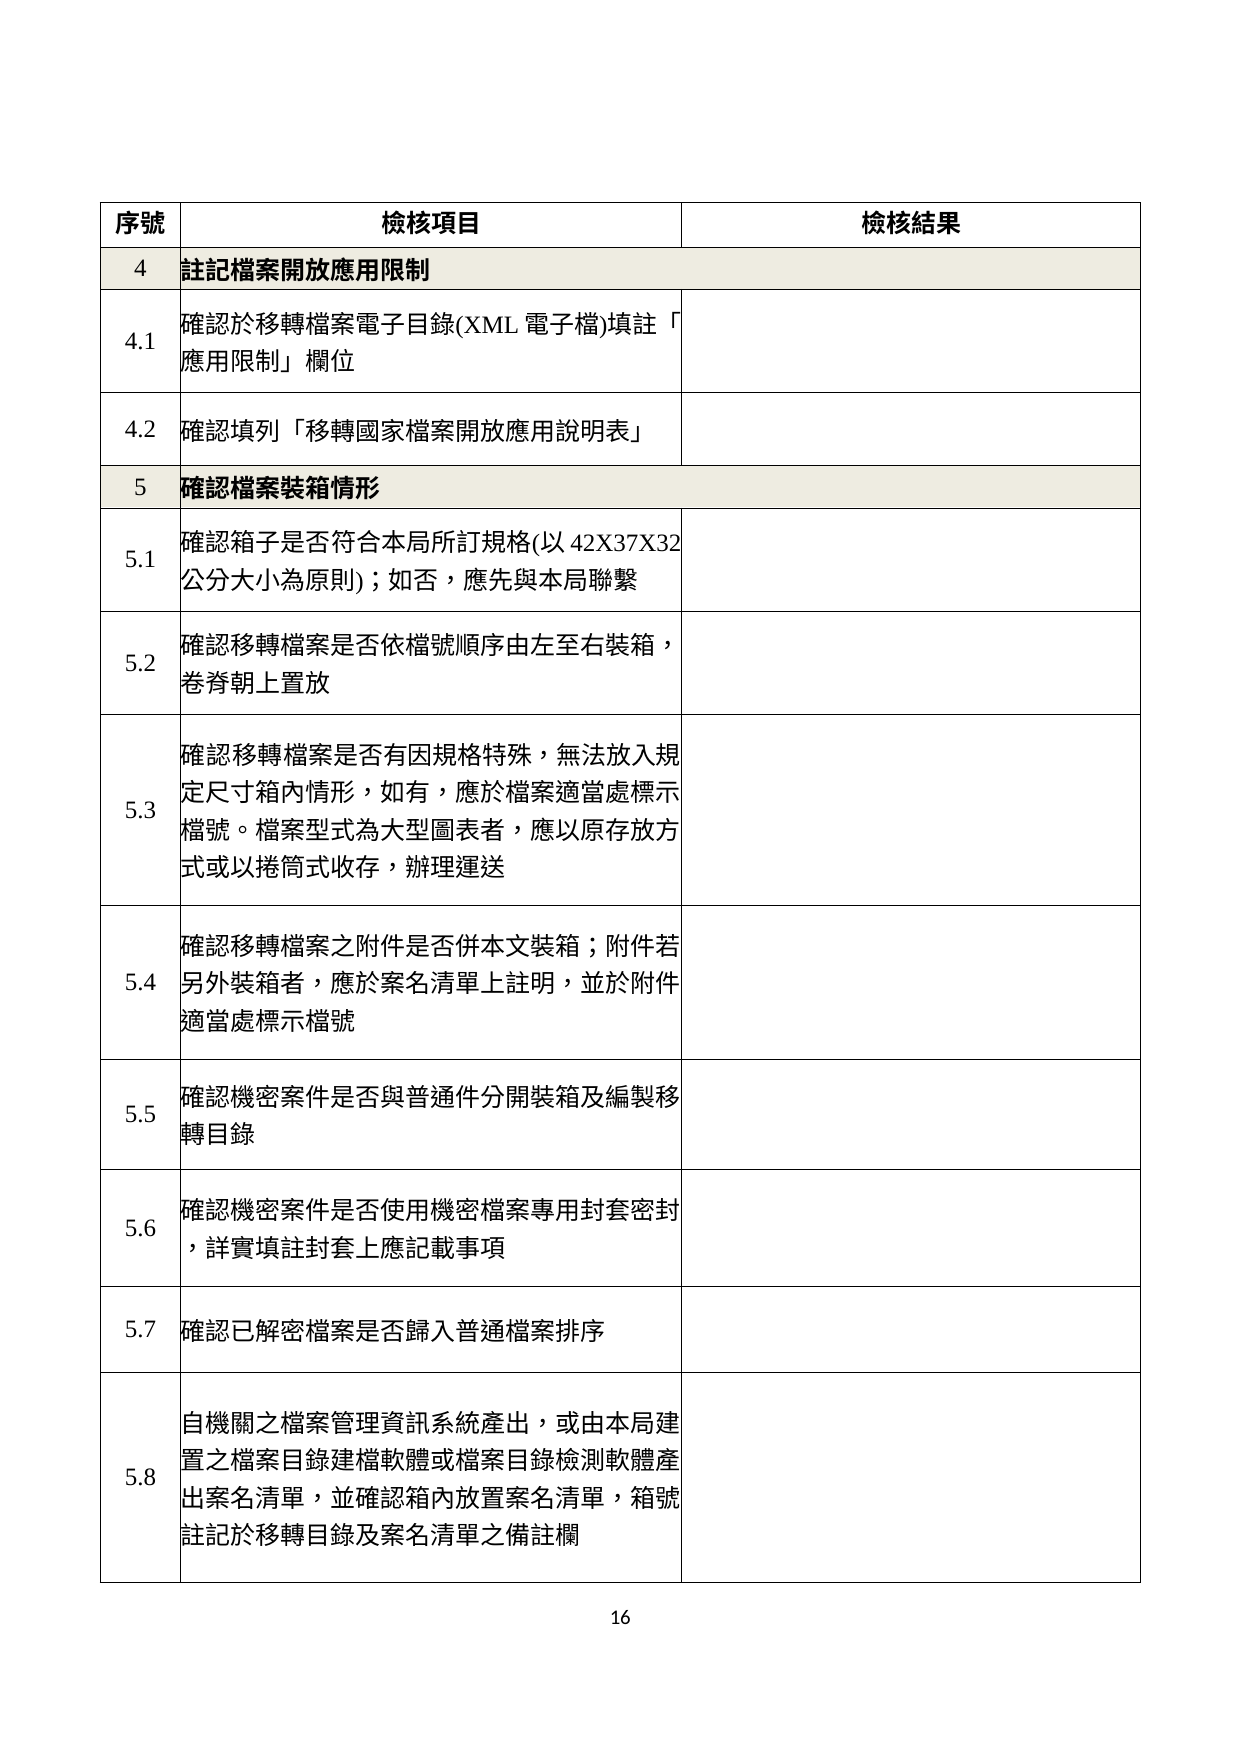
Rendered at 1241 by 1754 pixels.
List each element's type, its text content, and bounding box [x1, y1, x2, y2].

table_cell 確認移轉檔案之附件是否併本文裝箱；附件若另外裝箱者，應於案名清單上註明，並於附件適當處標示檔號 [181, 906, 681, 1059]
table_cell [682, 509, 1140, 611]
table_cell 4.2 [101, 393, 180, 465]
table_cell 確認檔案裝箱情形 [181, 466, 1140, 507]
table_cell 4.1 [101, 290, 180, 392]
table_cell 註記檔案開放應用限制 [181, 248, 1140, 289]
table_cell [682, 393, 1140, 465]
table_cell 自機關之檔案管理資訊系統產出，或由本局建置之檔案目錄建檔軟體或檔案目錄檢測軟體產出案名清單，並確認箱內放置案名清單，箱號註記於移轉目錄及案名清單之備註欄 [181, 1373, 681, 1582]
table_cell [682, 1373, 1140, 1582]
table_cell 5 [101, 466, 180, 507]
table_header 檢核項目 [181, 203, 681, 247]
table_cell [682, 1060, 1140, 1169]
table_cell [682, 1170, 1140, 1286]
table_cell 5.1 [101, 509, 180, 611]
table_cell 確認移轉檔案是否依檔號順序由左至右裝箱，卷脊朝上置放 [181, 612, 681, 714]
table_cell 5.3 [101, 715, 180, 904]
table_cell [682, 290, 1140, 392]
table_cell 5.5 [101, 1060, 180, 1169]
table_cell 5.8 [101, 1373, 180, 1582]
table_header 檢核結果 [682, 203, 1140, 247]
table_cell 確認移轉檔案是否有因規格特殊，無法放入規定尺寸箱內情形，如有，應於檔案適當處標示檔號。檔案型式為大型圖表者，應以原存放方式或以捲筒式收存，辦理運送 [181, 715, 681, 904]
table_cell 5.2 [101, 612, 180, 714]
table_cell 確認已解密檔案是否歸入普通檔案排序 [181, 1287, 681, 1372]
table_cell 5.7 [101, 1287, 180, 1372]
table_cell 確認填列「移轉國家檔案開放應用說明表」 [181, 393, 681, 465]
table_cell [682, 906, 1140, 1059]
table_cell 5.4 [101, 906, 180, 1059]
table_cell 確認機密案件是否使用機密檔案專用封套密封，詳實填註封套上應記載事項 [181, 1170, 681, 1286]
table_cell [682, 715, 1140, 904]
table_cell 確認箱子是否符合本局所訂規格(以42X37X32公分大小為原則)；如否，應先與本局聯繫 [181, 509, 681, 611]
table_cell [682, 612, 1140, 714]
table_cell 5.6 [101, 1170, 180, 1286]
table_cell [682, 1287, 1140, 1372]
table_cell 4 [101, 248, 180, 289]
table_cell 確認於移轉檔案電子目錄(XML電子檔)填註「應用限制」欄位 [181, 290, 681, 392]
table_header 序號 [101, 203, 180, 247]
table_cell 確認機密案件是否與普通件分開裝箱及編製移轉目錄 [181, 1060, 681, 1169]
